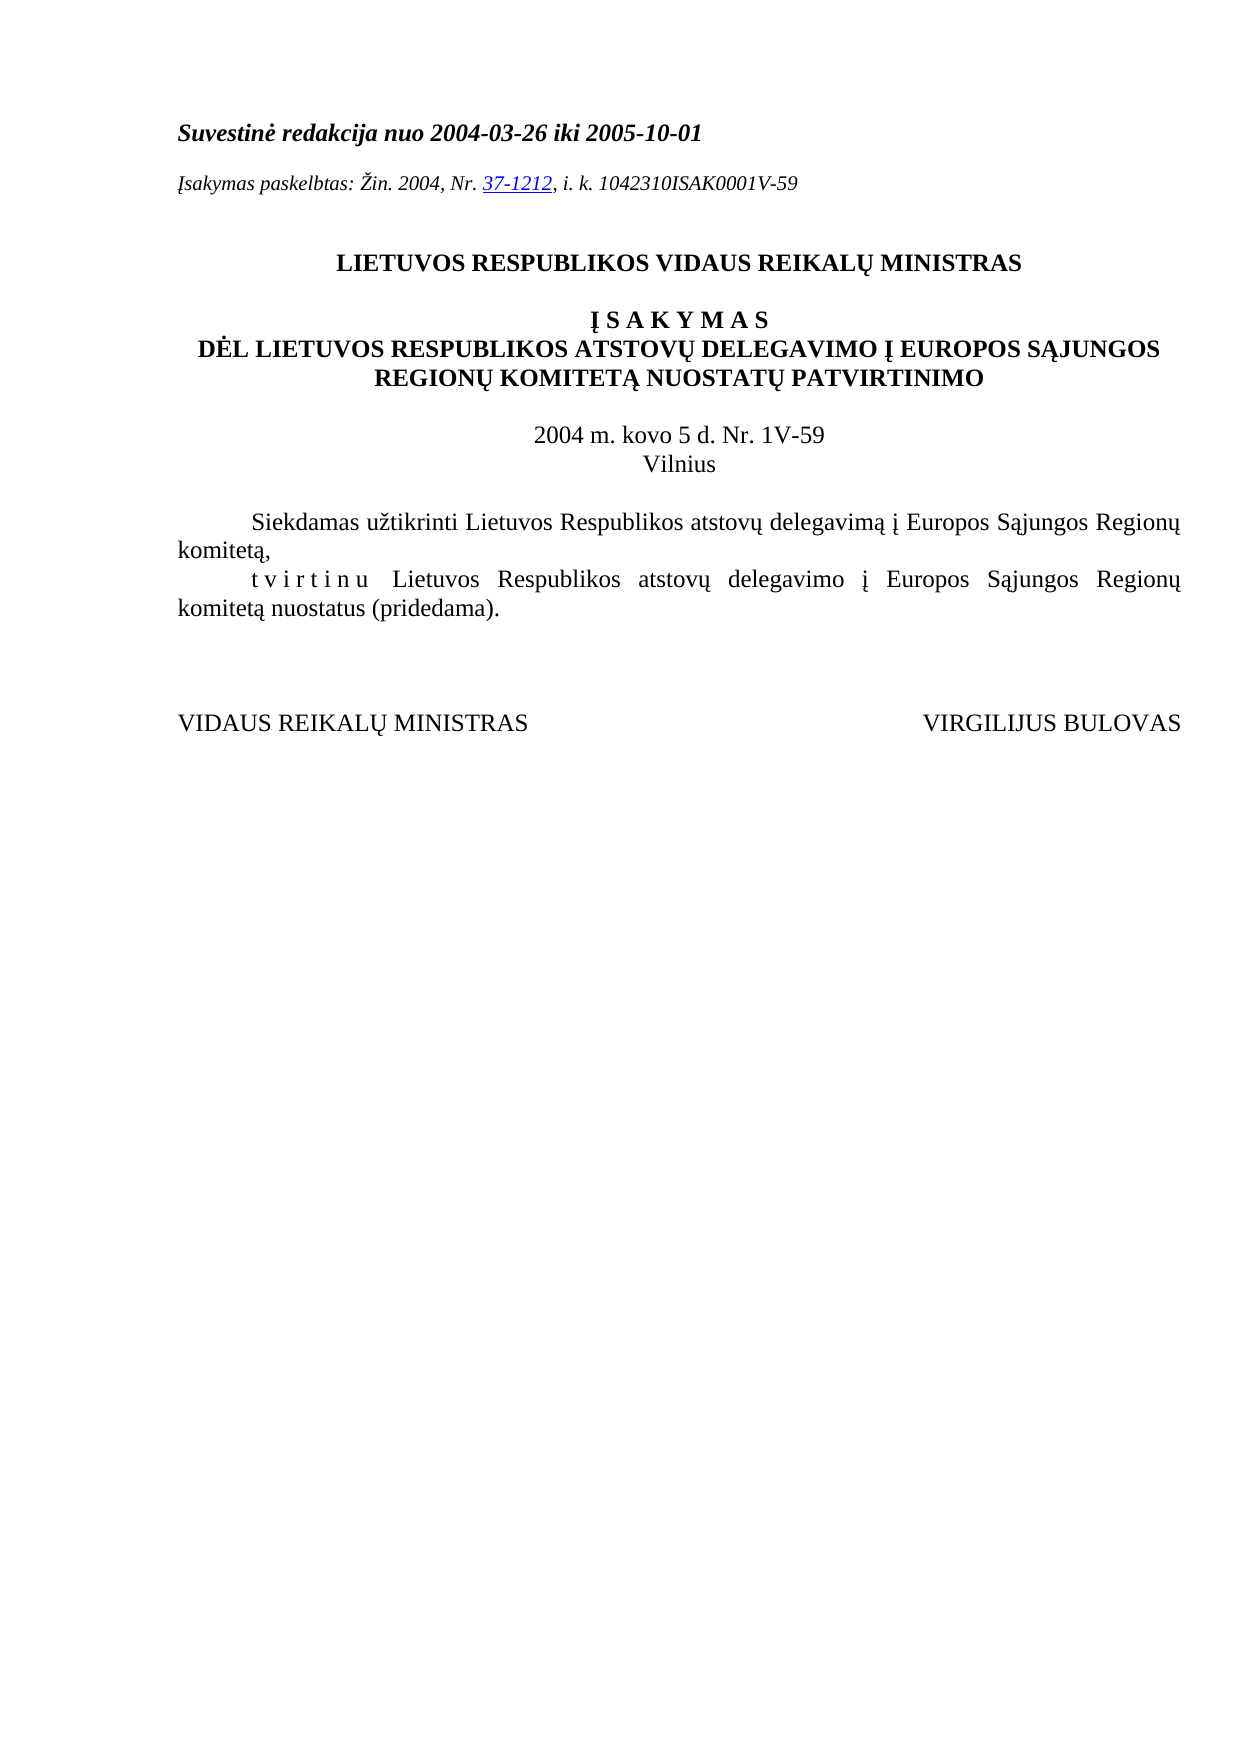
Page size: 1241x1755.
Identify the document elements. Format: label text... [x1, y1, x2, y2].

text Suvestinė redakcija nuo 2004-03-26 iki 2005-10-01 [177, 118, 1181, 147]
text Vilnius [177, 449, 1181, 478]
text Siekdamas užtikrinti Lietuvos Respublikos atstovų delegavimą į Europos Sąjungos Regionų komitetą, [177, 507, 1181, 564]
text 2004 m. kovo 5 d. Nr. 1V-59 [177, 420, 1181, 449]
text tvirtinu Lietuvos Respublikos atstovų delegavimo į Europos Sąjungos Regionų komitetą nuostatus (pridedama). [177, 564, 1181, 622]
text VIDAUS REIKALŲ MINISTRAS VIRGILIJUS BULOVAS [177, 708, 1181, 737]
text LIETUVOS RESPUBLIKOS VIDAUS REIKALŲ MINISTRAS [177, 248, 1181, 277]
text DĖL LIETUVOS RESPUBLIKOS ATSTOVŲ DELEGAVIMO Į EUROPOS SĄJUNGOS REGIONŲ KOMITETĄ NUOSTATŲ PATVIRTINIMO [177, 334, 1181, 392]
text Įsakymas paskelbtas: Žin. 2004, Nr. 37-1212, i. k. 1042310ISAK0001V-59 [177, 171, 1181, 195]
text Į S A K Y M A S [177, 305, 1181, 334]
